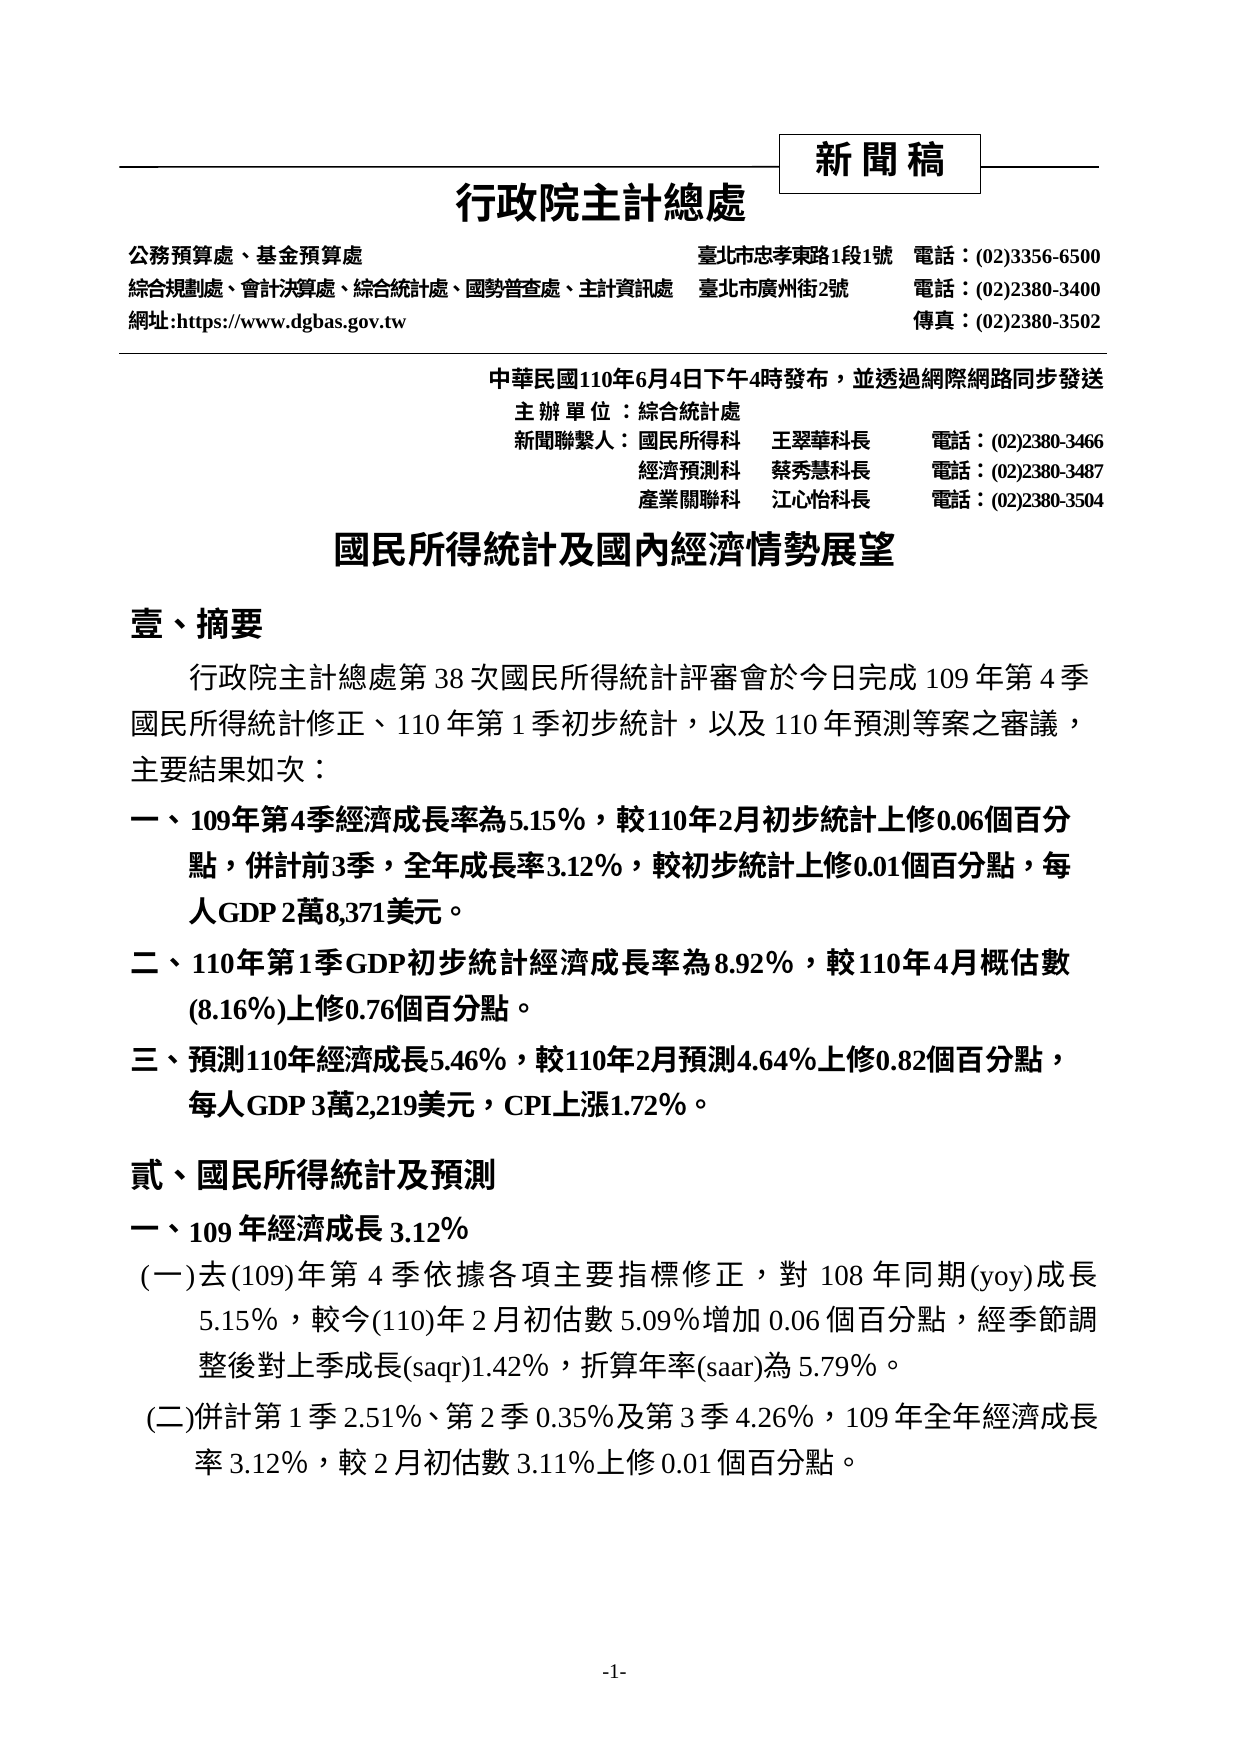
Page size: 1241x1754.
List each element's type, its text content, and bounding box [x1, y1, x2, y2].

table_cell 王翠華科長 [771, 424, 918, 453]
table_header 公務預算處、基金預算處 [125, 239, 682, 271]
text 中華民國110年6月4日下午4時發布，並透過網際網路同步發送 [130, 361, 1104, 394]
table_cell 電話：(02)2380-3400 [900, 271, 1103, 303]
table_cell 臺北市廣州街2號 [682, 271, 900, 303]
table_cell 網址:https://www.dgbas.gov.tw [125, 304, 900, 336]
text 一、109年經濟成長3.12％ [130, 1202, 1098, 1248]
table_header 主辦單位： [514, 394, 638, 424]
table_cell 電話：(02)2380-3487 [919, 453, 1125, 483]
picture [780, 135, 980, 193]
text 行政院主計總處第38次國民所得統計評審會於今日完成109年第4季國民所得統計修正、110年第1季初步統計，以及110年預測等案之審議，主要結果如次： [130, 651, 1090, 788]
table_cell 經濟預測科 [638, 453, 771, 483]
text 行政院主計總處 [130, 188, 1156, 226]
table_cell [514, 483, 638, 512]
text (二)併計第1季2.51％、第2季0.35％及第3季4.26％，109年全年經濟成長率3.12％，較2月初估數3.11％上修0.01個百分點。 [146, 1391, 1098, 1482]
text 國民所得統計及國內經濟情勢展望 [130, 525, 1098, 573]
table_cell 蔡秀慧科長 [771, 453, 918, 483]
table_cell [514, 453, 638, 483]
table_cell 產業關聯科 [638, 483, 771, 512]
subtitle 壹、摘要 [130, 598, 1098, 646]
table_cell 新聞聯繫人： [514, 424, 638, 453]
subtitle 三、預測110年經濟成長5.46％，較110年2月預測4.64％上修0.82個百分點，每人GDP 3萬2,219美元，CPI上漲1.72％。 [130, 1032, 1072, 1124]
subtitle 二、110年第1季GDP初步統計經濟成長率為8.92％，較110年4月概估數(8.16％)上修0.76個百分點。 [130, 936, 1072, 1027]
subtitle 一、109年第4季經濟成長率為5.15％，較110年2月初步統計上修0.06個百分點，併計前3季，全年成長率3.12％，較初步統計上修0.01個百分點，每人GDP 2萬8,371美元。 [130, 793, 1072, 931]
table_cell 國民所得科 [638, 424, 771, 453]
text (一)去(109)年第4季依據各項主要指標修正，對108年同期(yoy)成長5.15％，較今(110)年2月初估數5.09％增加0.06個百分點，經季節調整後對上季成長(saqr)1.42％，折算年率(saar)為5.79％。 [140, 1248, 1098, 1386]
table_cell 電話：(02)2380-3504 [919, 483, 1125, 512]
table_cell 江心怡科長 [771, 483, 918, 512]
table_cell 綜合規劃處、會計決算處、綜合統計處、國勢普查處、主計資訊處 [125, 271, 682, 303]
table_cell 電話：(02)2380-3466 [919, 424, 1125, 453]
table_cell 傳真：(02)2380-3502 [900, 304, 1103, 336]
table_header 綜合統計處 [638, 394, 1125, 424]
table_header 臺北市忠孝東路1段1號 [682, 239, 900, 271]
table_header 電話：(02)3356-6500 [900, 239, 1103, 271]
subtitle 貳、國民所得統計及預測 [130, 1149, 1098, 1197]
